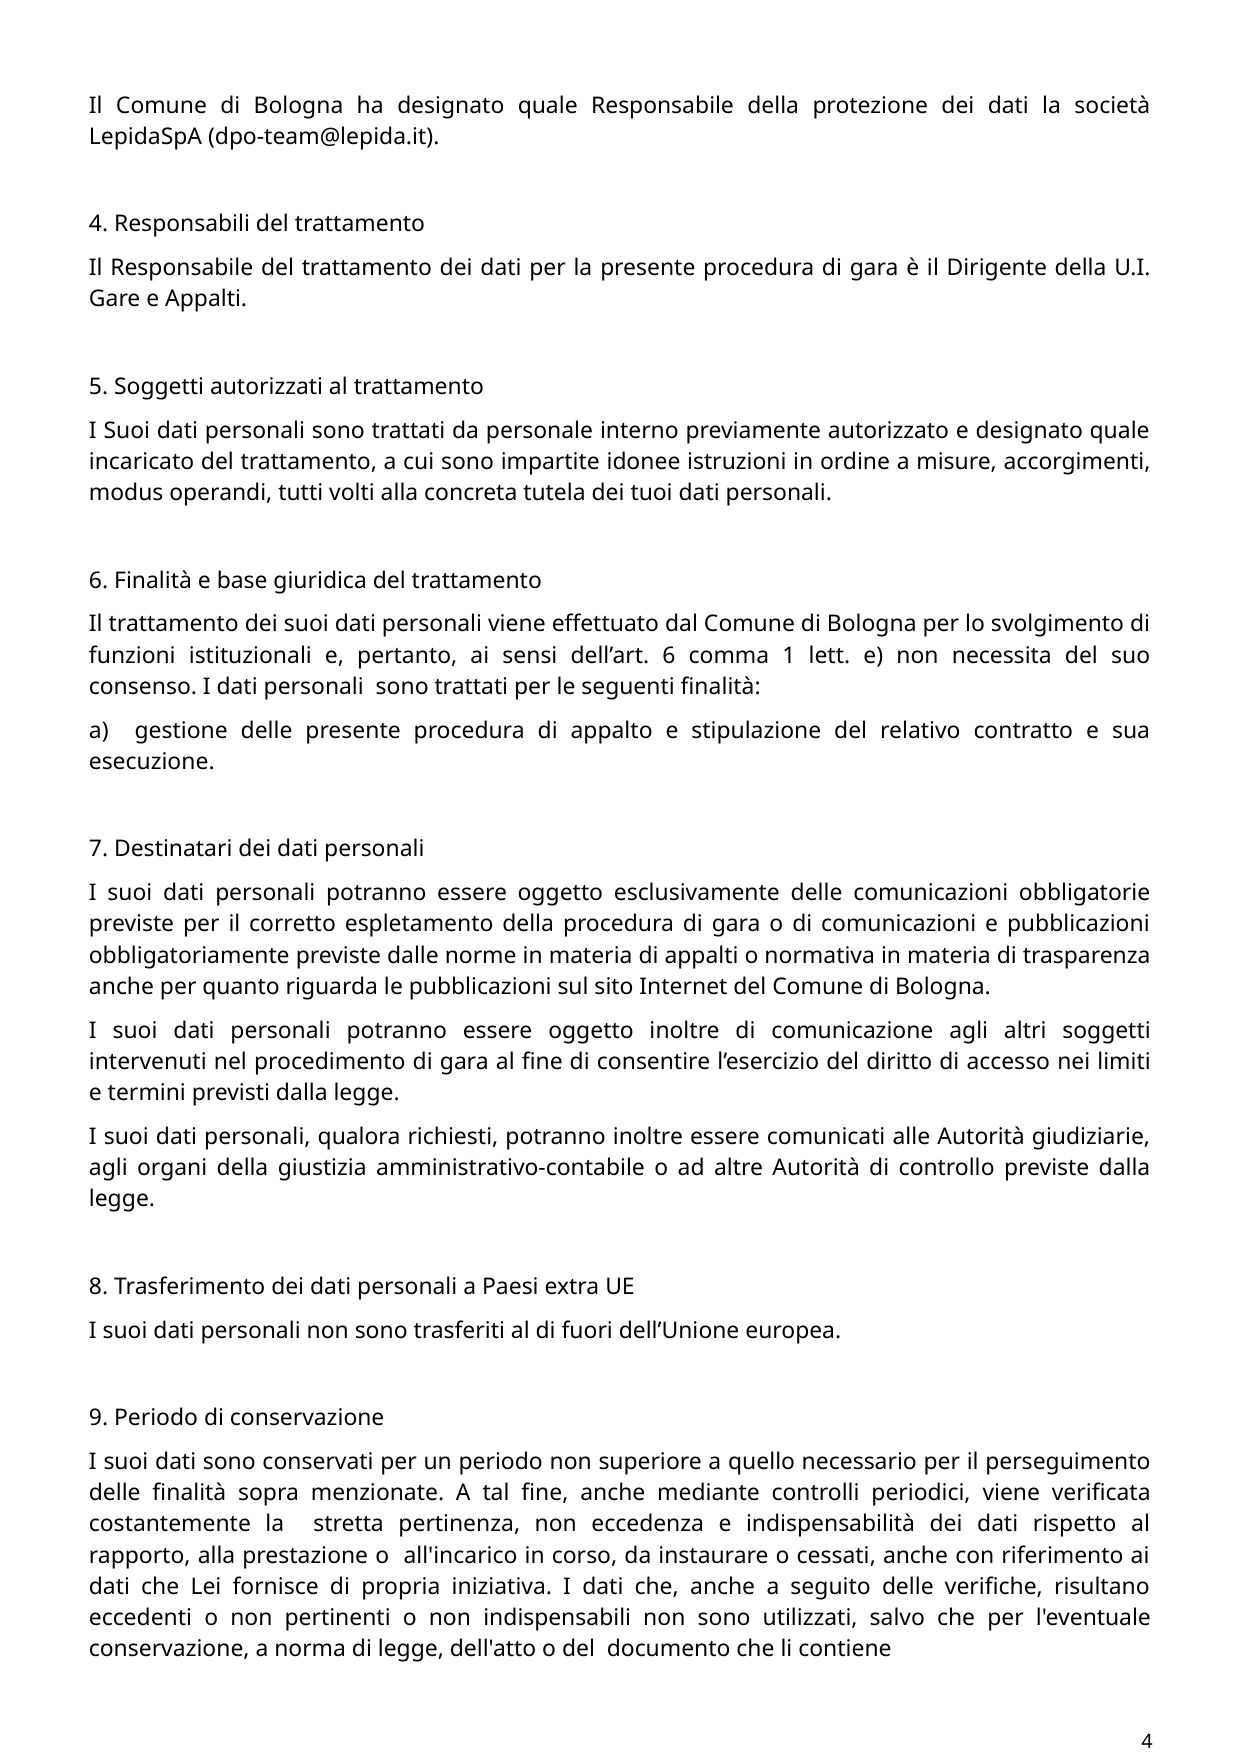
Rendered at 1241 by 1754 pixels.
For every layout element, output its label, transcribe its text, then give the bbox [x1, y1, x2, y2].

text a) gestione delle presente procedura di appalto e stipulazione del relativo contratto e sua esecuzione. [89, 714, 1152, 776]
text I suoi dati personali non sono trasferiti al di fuori dell’Unione europea. [89, 1314, 1152, 1345]
text 4. Responsabili del trattamento [89, 207, 1152, 239]
text Il Comune di Bologna ha designato quale Responsabile della protezione dei dati la società LepidaSpA (dpo-team@lepida.it). [89, 89, 1152, 151]
text Il trattamento dei suoi dati personali viene effettuato dal Comune di Bologna per lo svolgimento di funzioni istituzionali e, pertanto, ai sensi dell’art. 6 comma 1 lett. e) non necessita del suo consenso. I dati personali sono trattati per le seguenti finalità: [89, 607, 1152, 701]
text I suoi dati personali potranno essere oggetto inoltre di comunicazione agli altri soggetti intervenuti nel procedimento di gara al fine di consentire l’esercizio del diritto di accesso nei limiti e termini previsti dalla legge. [89, 1014, 1152, 1107]
text 6. Finalità e base giuridica del trattamento [89, 564, 1152, 595]
text I suoi dati personali, qualora richiesti, potranno inoltre essere comunicati alle Autorità giudiziarie, agli organi della giustizia amministrativo-contabile o ad altre Autorità di controllo previste dalla legge. [89, 1120, 1152, 1214]
text 7. Destinatari dei dati personali [89, 832, 1152, 864]
text 9. Periodo di conservazione [89, 1401, 1152, 1432]
text I suoi dati personali potranno essere oggetto esclusivamente delle comunicazioni obbligatorie previste per il corretto espletamento della procedura di gara o di comunicazioni e pubblicazioni obbligatoriamente previste dalle norme in materia di appalti o normativa in materia di trasparenza anche per quanto riguarda le pubblicazioni sul sito Internet del Comune di Bologna. [89, 876, 1152, 1001]
text Il Responsabile del trattamento dei dati per la presente procedura di gara è il Dirigente della U.I. Gare e Appalti. [89, 251, 1152, 314]
text I suoi dati sono conservati per un periodo non superiore a quello necessario per il perseguimento delle finalità sopra menzionate. A tal fine, anche mediante controlli periodici, viene verificata costantemente la stretta pertinenza, non eccedenza e indispensabilità dei dati rispetto al rapporto, alla prestazione o all'incarico in corso, da instaurare o cessati, anche con riferimento ai dati che Lei fornisce di propria iniziativa. I dati che, anche a seguito delle verifiche, risultano eccedenti o non pertinenti o non indispensabili non sono utilizzati, salvo che per l'eventuale conservazione, a norma di legge, dell'atto o del documento che li contiene [89, 1445, 1152, 1664]
text 8. Trasferimento dei dati personali a Paesi extra UE [89, 1270, 1152, 1301]
text 5. Soggetti autorizzati al trattamento [89, 370, 1152, 401]
text I Suoi dati personali sono trattati da personale interno previamente autorizzato e designato quale incaricato del trattamento, a cui sono impartite idonee istruzioni in ordine a misure, accorgimenti, modus operandi, tutti volti alla concreta tutela dei tuoi dati personali. [89, 414, 1152, 507]
